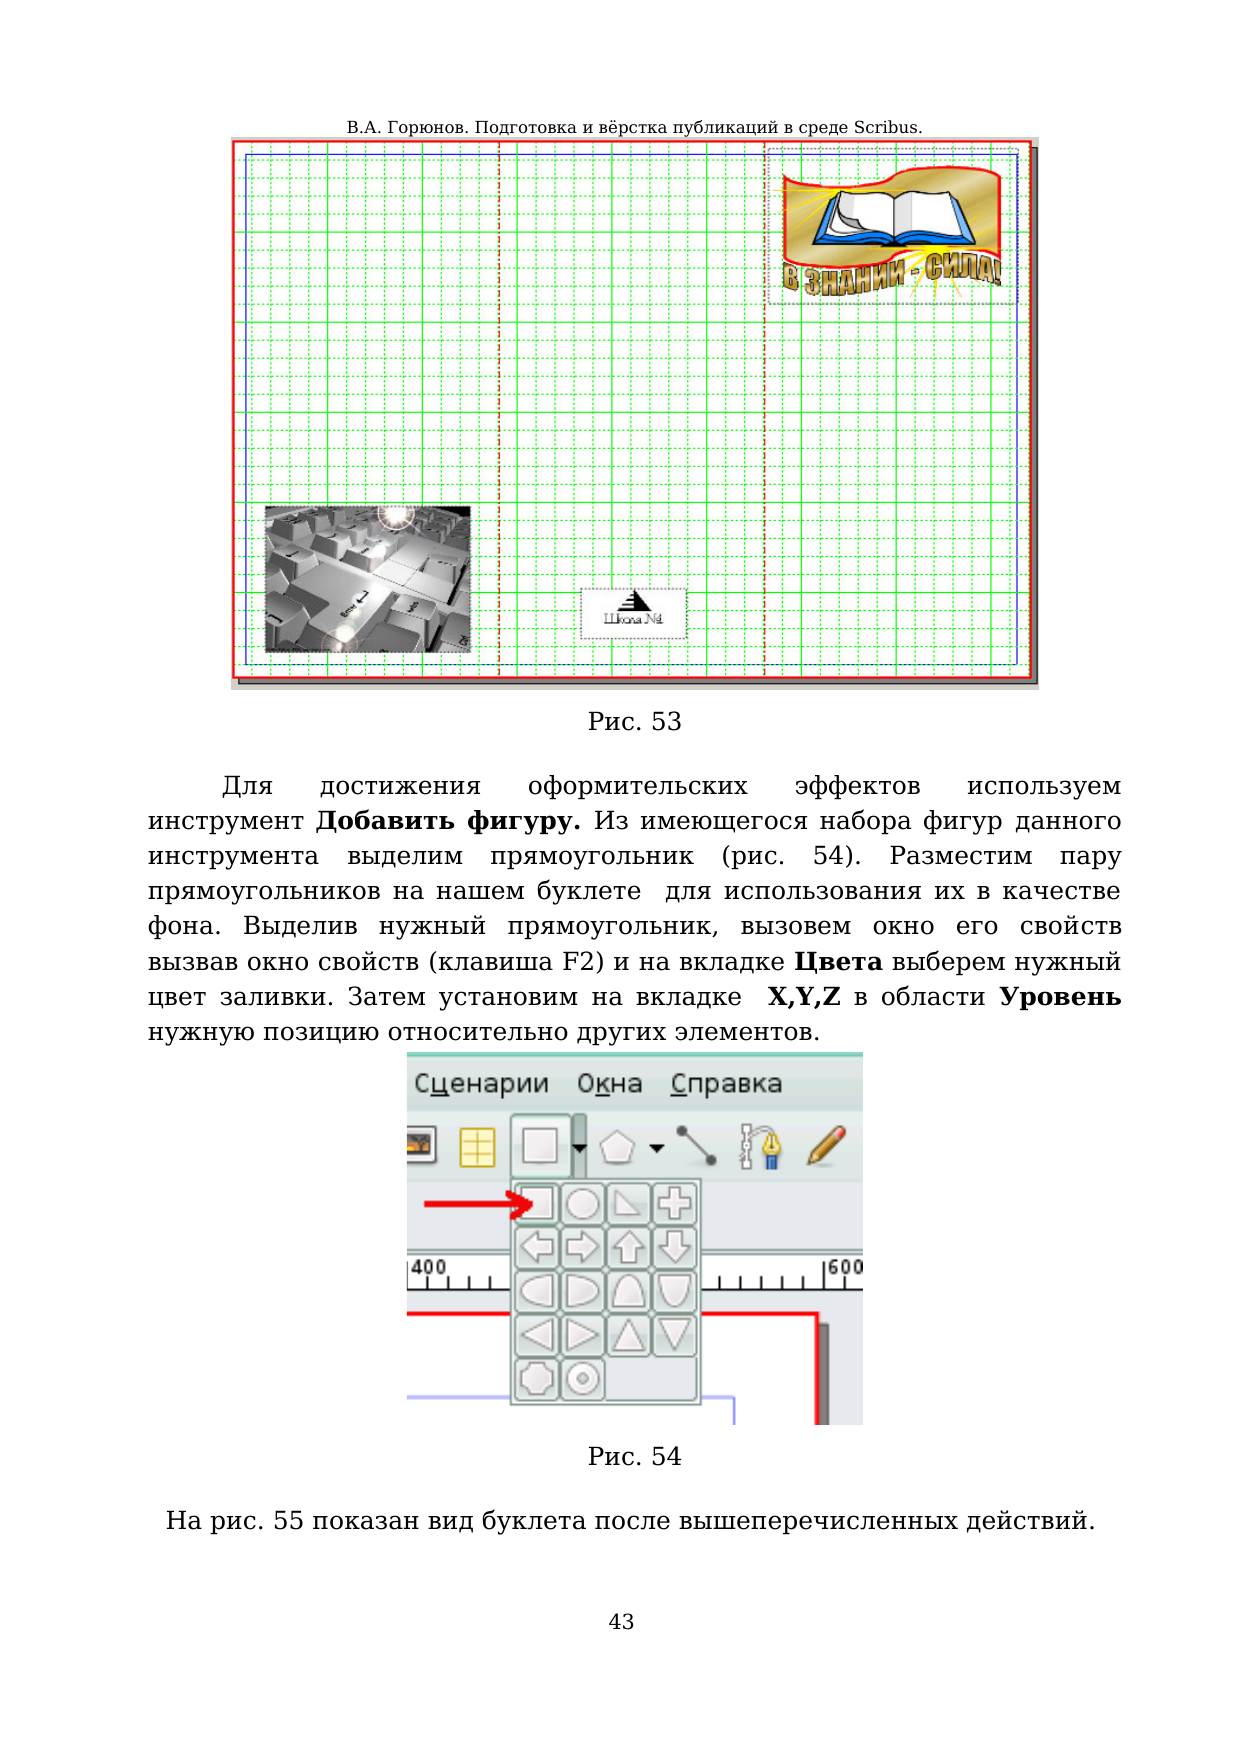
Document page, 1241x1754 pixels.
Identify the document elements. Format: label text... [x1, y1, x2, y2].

text Для достижения оформительских эффектов используем инструмент Добавить фигуру. Из имеющегося набора фигур данного инструмента выделим прямоугольник (рис. 54). Разместим пару прямоугольников на нашем буклете для использования их в качестве фона. Выделив нужный прямоугольник, вызовем окно его свойств вызвав окно свойств (клавиша F2) и на вкладке Цвета выберем нужный цвет заливки. Затем установим на вкладке X,Y,Z в области Уровень нужную позицию относительно других элементов. [148, 771, 1122, 1046]
text Рис. 54 [148, 1442, 1122, 1472]
text Рис. 53 [148, 707, 1122, 736]
picture [406, 1052, 863, 1425]
picture [230, 137, 1039, 690]
text На рис. 55 показан вид буклета после вышеперечисленных действий. [148, 1507, 1122, 1536]
